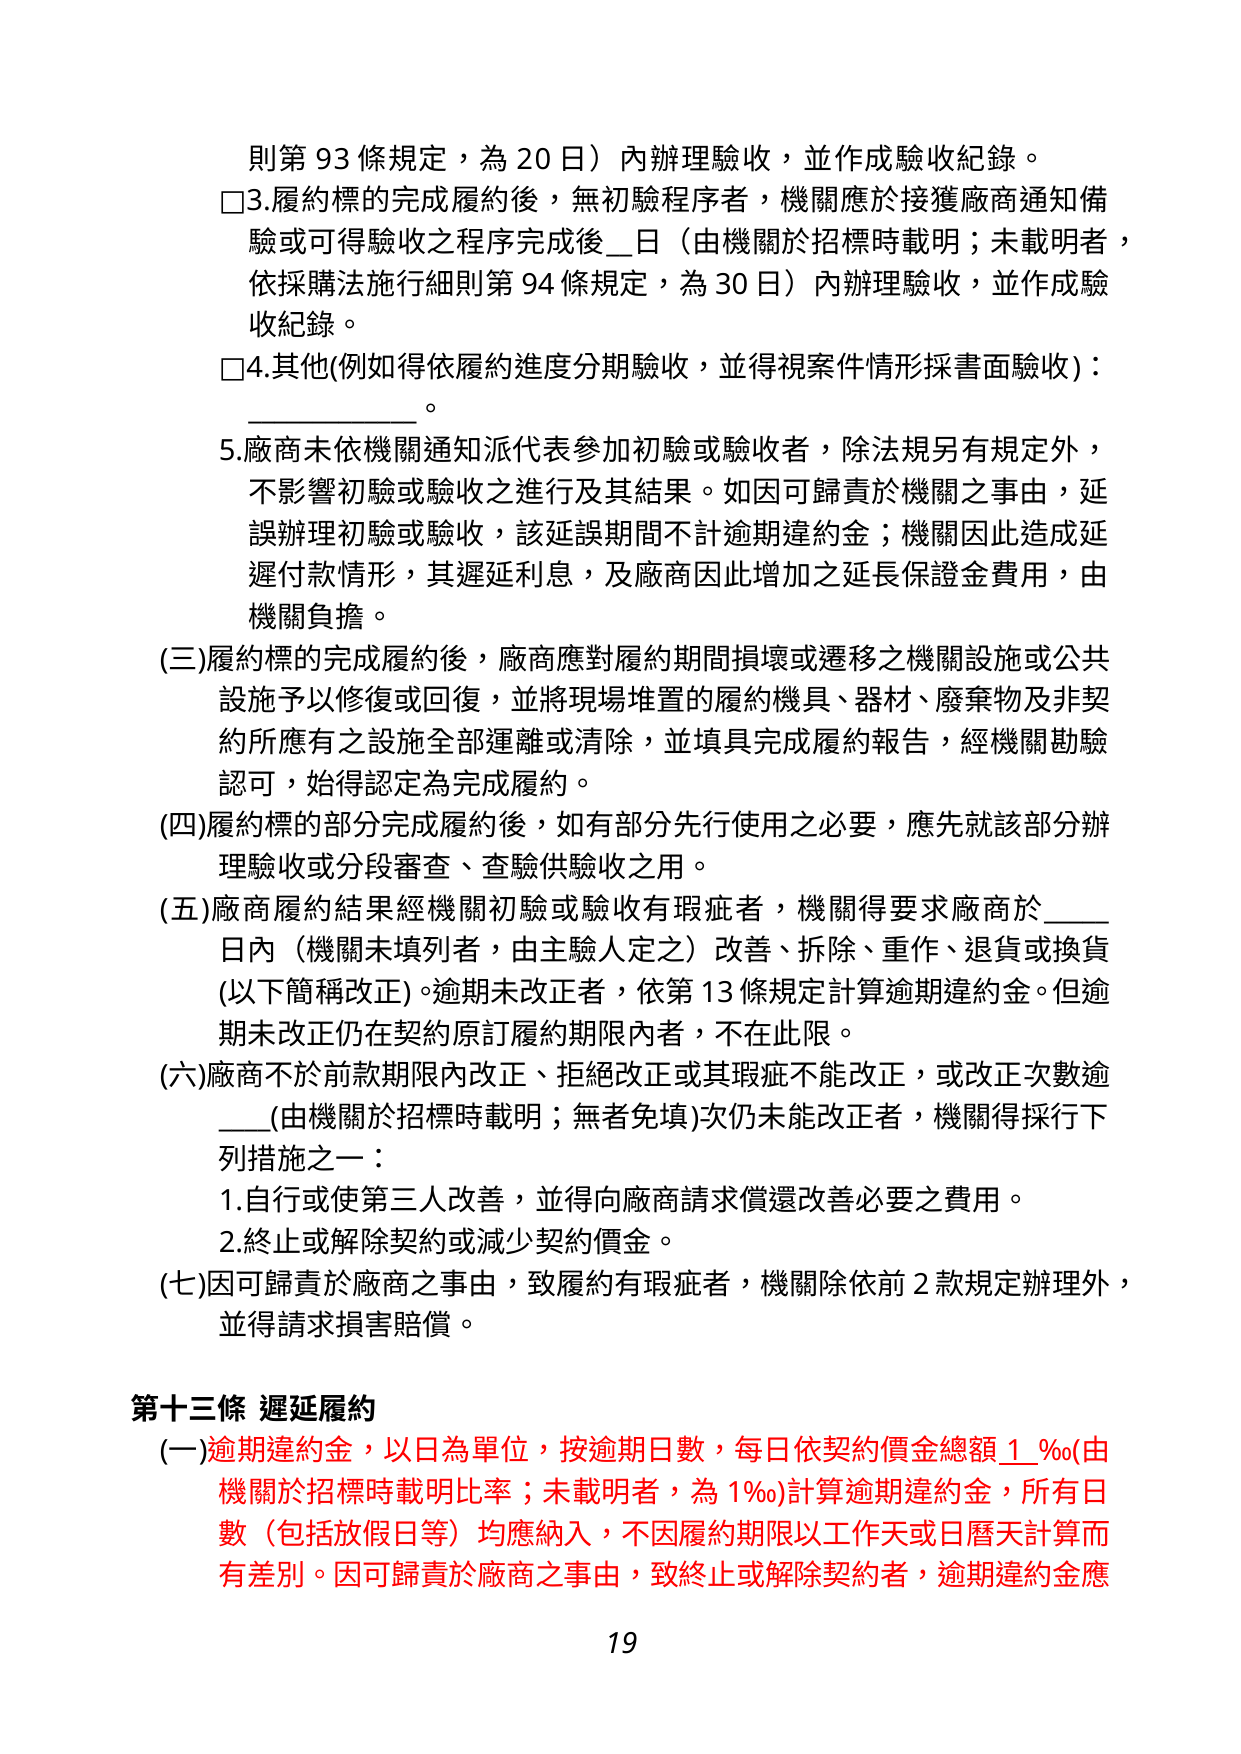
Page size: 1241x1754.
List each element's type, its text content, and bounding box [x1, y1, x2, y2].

text (七)因可歸責於廠商之事由，致履約有瑕疵者，機關除依前2款規定辦理外，並得請求損害賠償。 [159, 1261, 1110, 1344]
text (六)廠商不於前款期限內改正、拒絕改正或其瑕疵不能改正，或改正次數逾____(由機關於招標時載明；無者免填)次仍未能改正者，機關得採行下列措施之一： [159, 1052, 1110, 1177]
text □2.履約標的完成履約後，有初驗程序者，廠商應於完成履約後__日（由機關於招標時載明；未載明者，依採購法施行細則第92條規定，為7日）內，將相關資料送請機關審核。機關應於收受全部資料之日起__日（由機關於招標時載明；未載明者，依採購法施行細則第92條規定，為30日）內辦理初驗，並作成初驗紀錄。初驗合格後，機關應於__日（由機關於招標時載明；未載明者，依採購法施行細則第93條規定，為20日）內辦理驗收，並作成驗收紀錄。 [218, 136, 1110, 177]
text (三)履約標的完成履約後，廠商應對履約期間損壞或遷移之機關設施或公共設施予以修復或回復，並將現場堆置的履約機具、器材、廢棄物及非契約所應有之設施全部運離或清除，並填具完成履約報告，經機關勘驗認可，始得認定為完成履約。 [159, 636, 1110, 802]
text (五)廠商履約結果經機關初驗或驗收有瑕疵者，機關得要求廠商於_____ 日內（機關未填列者，由主驗人定之）改善、拆除、重作、退貨或換貨(以下簡稱改正)。逾期未改正者，依第13條規定計算逾期違約金。但逾期未改正仍在契約原訂履約期限內者，不在此限。 [159, 886, 1110, 1052]
text 1.自行或使第三人改善，並得向廠商請求償還改善必要之費用。 [218, 1177, 1104, 1219]
text (四)履約標的部分完成履約後，如有部分先行使用之必要，應先就該部分辦理驗收或分段審查、查驗供驗收之用。 [159, 802, 1110, 886]
text 5.廠商未依機關通知派代表參加初驗或驗收者，除法規另有規定外，不影響初驗或驗收之進行及其結果。如因可歸責於機關之事由，延誤辦理初驗或驗收，該延誤期間不計逾期違約金；機關因此造成延遲付款情形，其遲延利息，及廠商因此增加之延長保證金費用，由機關負擔。 [218, 427, 1110, 636]
text 第十三條 遲延履約 [130, 1386, 1110, 1427]
text □4.其他(例如得依履約進度分期驗收，並得視案件情形採書面驗收)：_____________。 [218, 344, 1110, 427]
text (一)逾期違約金，以日為單位，按逾期日數，每日依契約價金總額 1 ‰(由機關於招標時載明比率；未載明者，為1‰)計算逾期違約金，所有日數（包括放假日等）均應納入，不因履約期限以工作天或日曆天計算而有差別。因可歸責於廠商之事由，致終止或解除契約者，逾期違約金應 [159, 1427, 1110, 1594]
text □3.履約標的完成履約後，無初驗程序者，機關應於接獲廠商通知備驗或可得驗收之程序完成後__日（由機關於招標時載明；未載明者，依採購法施行細則第94條規定，為30日）內辦理驗收，並作成驗收紀錄。 [218, 177, 1110, 344]
text 2.終止或解除契約或減少契約價金。 [218, 1219, 1104, 1261]
